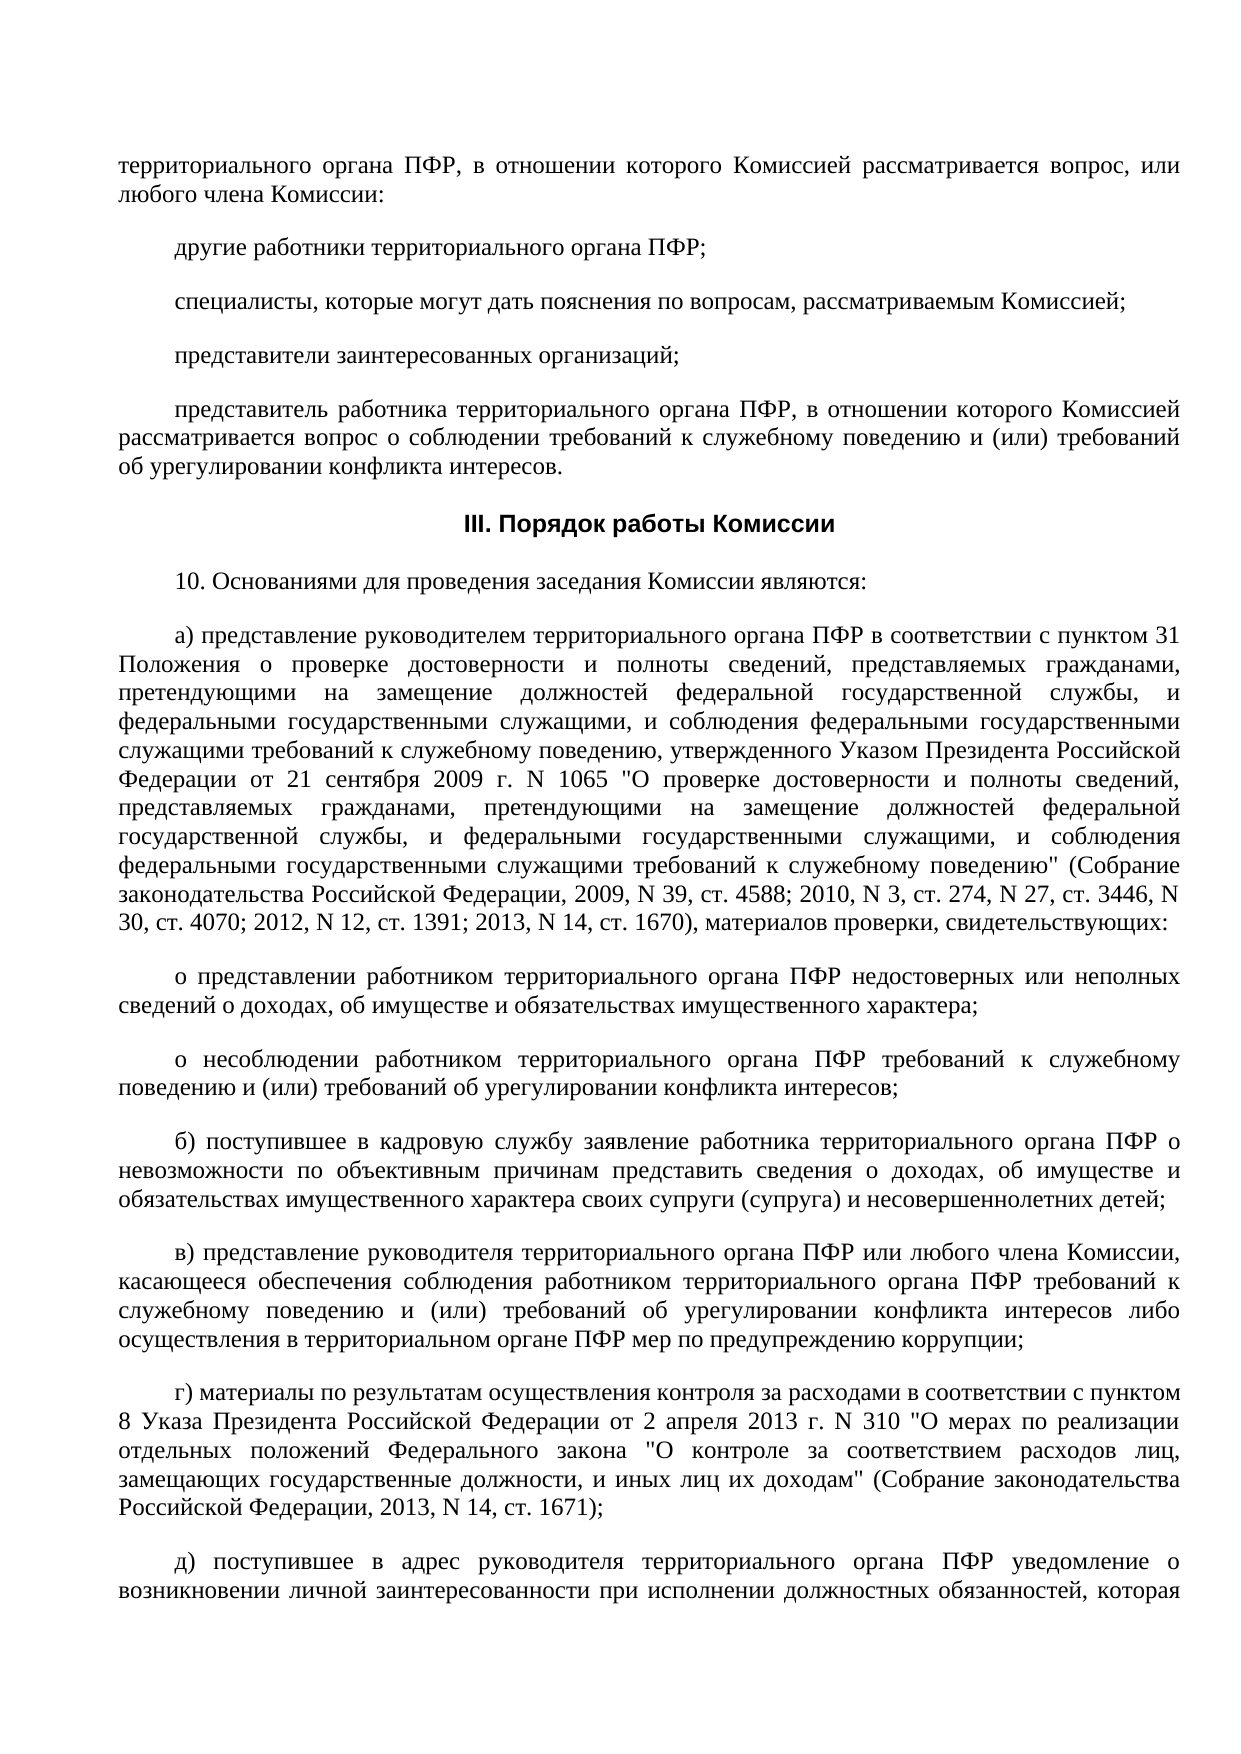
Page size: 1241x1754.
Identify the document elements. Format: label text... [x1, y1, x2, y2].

text в) представление руководителя территориального органа ПФР или любого члена Комиссии, касающееся обеспечения соблюдения работником территориального органа ПФР требований к служебному поведению и (или) требований об урегулировании конфликта интересов либо осуществления в территориальном органе ПФР мер по предупреждению коррупции; [118, 1237, 1181, 1352]
text территориального органа ПФР, в отношении которого Комиссией рассматривается вопрос, или любого члена Комиссии: [118, 150, 1181, 207]
title III. Порядок работы Комиссии [118, 509, 1181, 537]
text представители заинтересованных организаций; [118, 340, 1181, 369]
text д) поступившее в адрес руководителя территориального органа ПФР уведомление о возникновении личной заинтересованности при исполнении должностных обязанностей, которая [118, 1546, 1181, 1604]
text а) представление руководителем территориального органа ПФР в соответствии с пунктом 31 Положения о проверке достоверности и полноты сведений, представляемых гражданами, претендующими на замещение должностей федеральной государственной службы, и федеральными государственными служащими, и соблюдения федеральными государственными служащими требований к служебному поведению, утвержденного Указом Президента Российской Федерации от 21 сентября 2009 г. N 1065 "О проверке достоверности и полноты сведений, представляемых гражданами, претендующими на замещение должностей федеральной государственной службы, и федеральными государственными служащими, и соблюдения федеральными государственными служащими требований к служебному поведению" (Собрание законодательства Российской Федерации, 2009, N 39, ст. 4588; 2010, N 3, ст. 274, N 27, ст. 3446, N 30, ст. 4070; 2012, N 12, ст. 1391; 2013, N 14, ст. 1670), материалов проверки, свидетельствующих: [118, 620, 1181, 936]
text о несоблюдении работником территориального органа ПФР требований к служебному поведению и (или) требований об урегулировании конфликта интересов; [118, 1044, 1181, 1101]
text 10. Основаниями для проведения заседания Комиссии являются: [118, 566, 1181, 595]
text о представлении работником территориального органа ПФР недостоверных или неполных сведений о доходах, об имуществе и обязательствах имущественного характера; [118, 961, 1181, 1019]
text б) поступившее в кадровую службу заявление работника территориального органа ПФР о невозможности по объективным причинам представить сведения о доходах, об имуществе и обязательствах имущественного характера своих супруги (супруга) и несовершеннолетних детей; [118, 1126, 1181, 1212]
text другие работники территориального органа ПФР; [118, 232, 1181, 261]
text представитель работника территориального органа ПФР, в отношении которого Комиссией рассматривается вопрос о соблюдении требований к служебному поведению и (или) требований об урегулировании конфликта интересов. [118, 394, 1181, 480]
text г) материалы по результатам осуществления контроля за расходами в соответствии с пунктом 8 Указа Президента Российской Федерации от 2 апреля 2013 г. N 310 "О мерах по реализации отдельных положений Федерального закона "О контроле за соответствием расходов лиц, замещающих государственные должности, и иных лиц их доходам" (Собрание законодательства Российской Федерации, 2013, N 14, ст. 1671); [118, 1377, 1181, 1521]
text специалисты, которые могут дать пояснения по вопросам, рассматриваемым Комиссией; [118, 286, 1181, 315]
